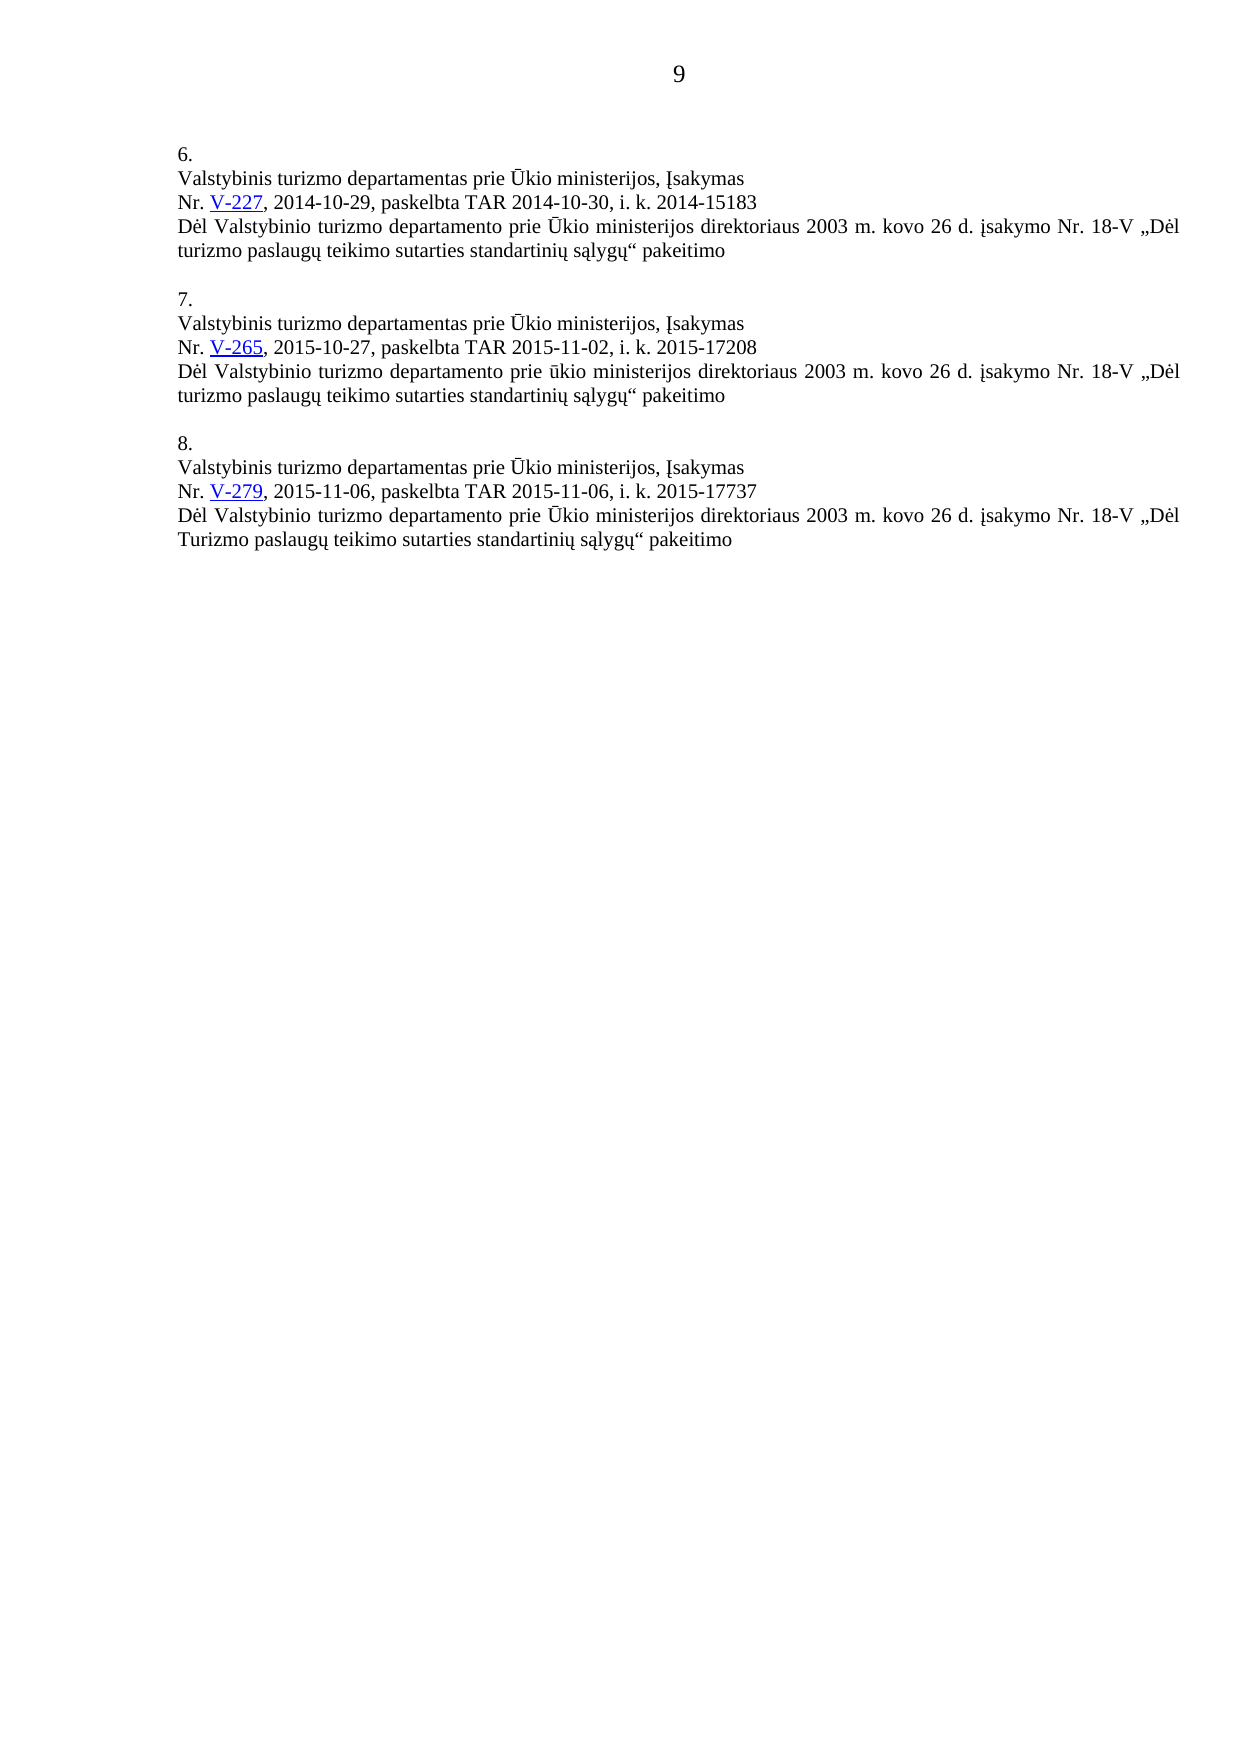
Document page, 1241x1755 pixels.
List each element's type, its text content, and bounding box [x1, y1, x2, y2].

text 6. [177, 142, 1181, 166]
text Nr. V-265, 2015-10-27, paskelbta TAR 2015-11-02, i. k. 2015-17208 [177, 335, 1181, 359]
text Valstybinis turizmo departamentas prie Ūkio ministerijos, Įsakymas [177, 166, 1181, 190]
text 7. [177, 287, 1181, 311]
text Dėl Valstybinio turizmo departamento prie Ūkio ministerijos direktoriaus 2003 m. kovo 26 d. įsakymo Nr. 18-V „Dėl Turizmo paslaugų teikimo sutarties standartinių sąlygų“ pakeitimo [177, 503, 1181, 551]
text Dėl Valstybinio turizmo departamento prie ūkio ministerijos direktoriaus 2003 m. kovo 26 d. įsakymo Nr. 18-V „Dėl turizmo paslaugų teikimo sutarties standartinių sąlygų“ pakeitimo [177, 359, 1181, 407]
text Valstybinis turizmo departamentas prie Ūkio ministerijos, Įsakymas [177, 311, 1181, 335]
text 8. [177, 431, 1181, 455]
text Nr. V-227, 2014-10-29, paskelbta TAR 2014-10-30, i. k. 2014-15183 [177, 190, 1181, 214]
text Valstybinis turizmo departamentas prie Ūkio ministerijos, Įsakymas [177, 455, 1181, 479]
text Nr. V-279, 2015-11-06, paskelbta TAR 2015-11-06, i. k. 2015-17737 [177, 479, 1181, 503]
text Dėl Valstybinio turizmo departamento prie Ūkio ministerijos direktoriaus 2003 m. kovo 26 d. įsakymo Nr. 18-V „Dėl turizmo paslaugų teikimo sutarties standartinių sąlygų“ pakeitimo [177, 214, 1181, 262]
